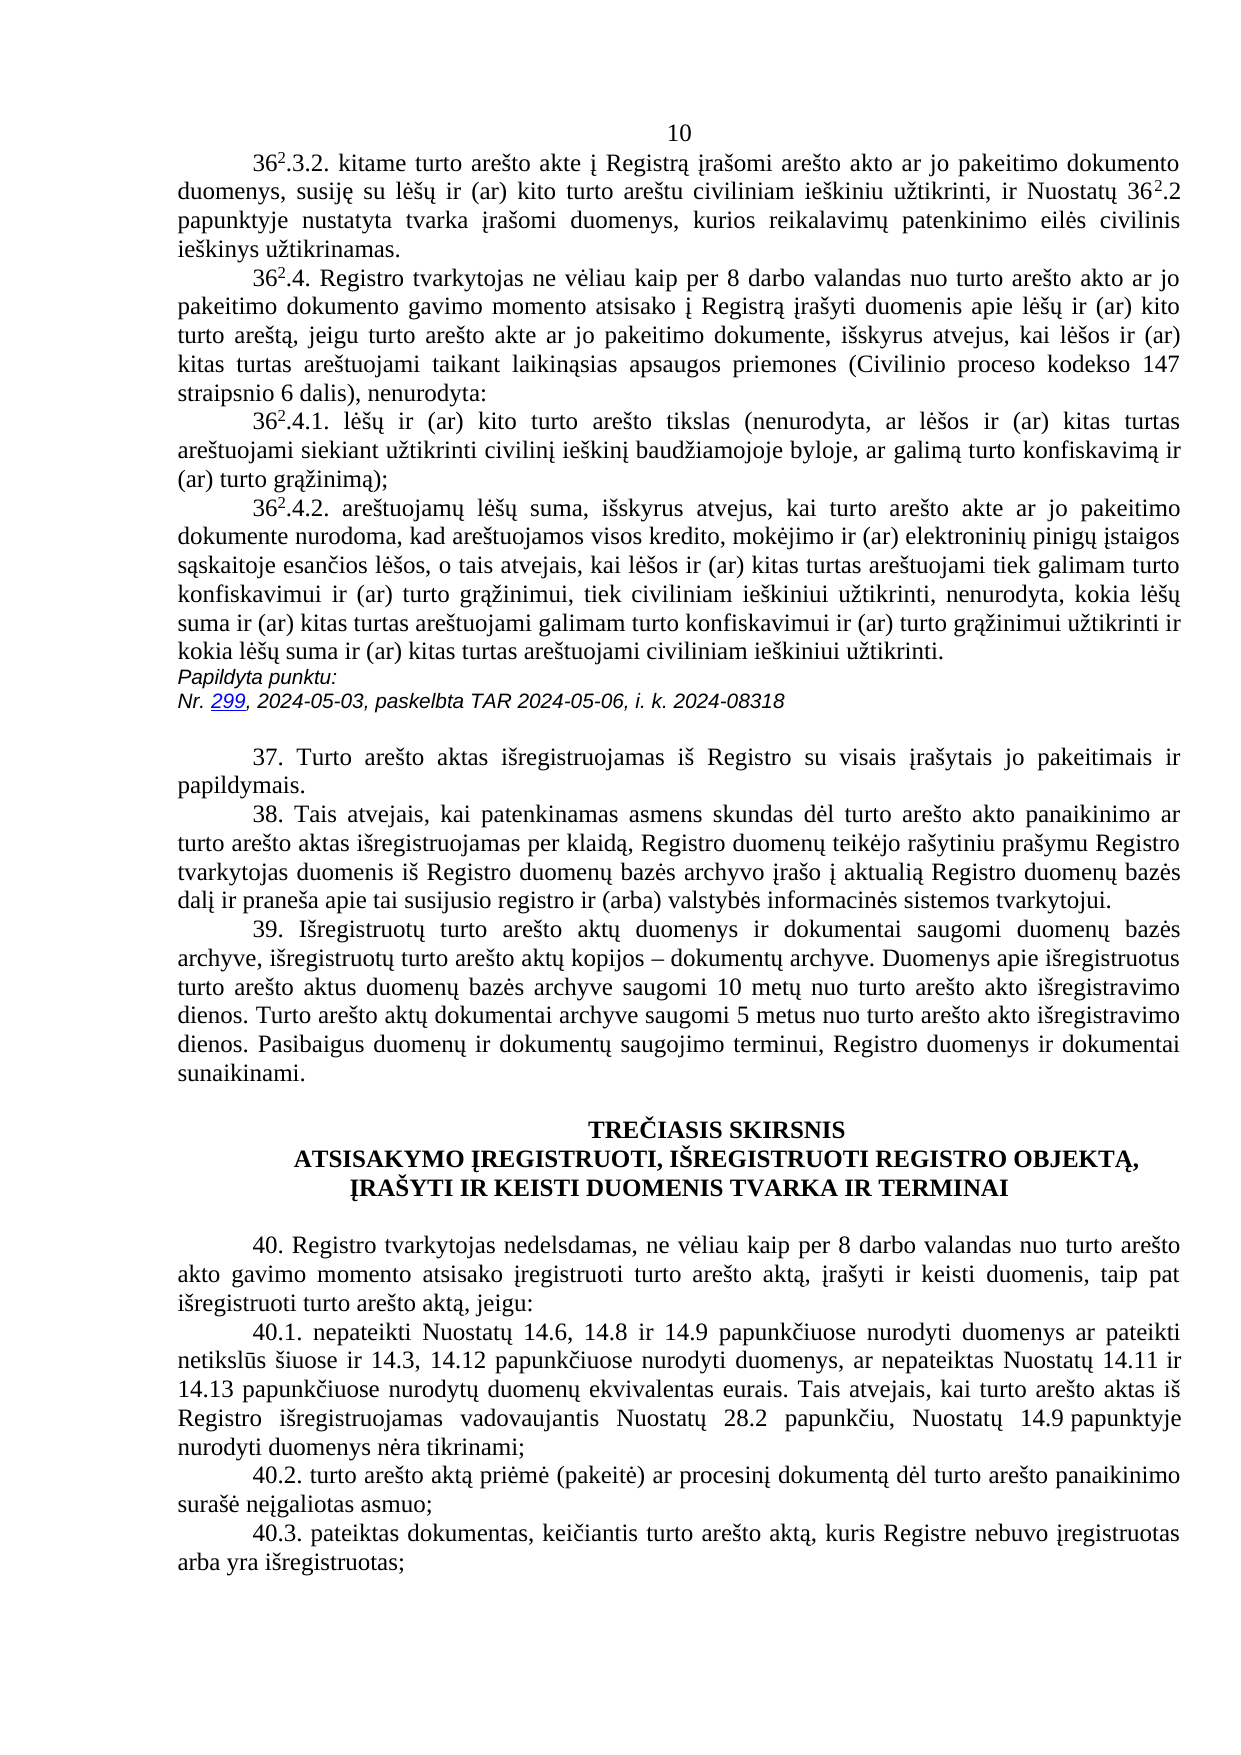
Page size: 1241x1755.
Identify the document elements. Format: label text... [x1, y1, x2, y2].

text 362.4. Registro tvarkytojas ne vėliau kaip per 8 darbo valandas nuo turto arešto akto ar jo pakeitimo dokumento gavimo momento atsisako į Registrą įrašyti duomenis apie lėšų ir (ar) kito turto areštą, jeigu turto arešto akte ar jo pakeitimo dokumente, išskyrus atvejus, kai lėšos ir (ar) kitas turtas areštuojami taikant laikinąsias apsaugos priemones (Civilinio proceso kodekso 147 straipsnio 6 dalis), nenurodyta: [177, 263, 1181, 406]
text 38. Tais atvejais, kai patenkinamas asmens skundas dėl turto arešto akto panaikinimo ar turto arešto aktas išregistruojamas per klaidą, Registro duomenų teikėjo rašytiniu prašymu Registro tvarkytojas duomenis iš Registro duomenų bazės archyvo įrašo į aktualią Registro duomenų bazės dalį ir praneša apie tai susijusio registro ir (arba) valstybės informacinės sistemos tvarkytojui. [177, 799, 1181, 914]
text 362.4.1. lėšų ir (ar) kito turto arešto tikslas (nenurodyta, ar lėšos ir (ar) kitas turtas areštuojami siekiant užtikrinti civilinį ieškinį baudžiamojoje byloje, ar galimą turto konfiskavimą ir (ar) turto grąžinimą); [177, 406, 1181, 493]
text 40. Registro tvarkytojas nedelsdamas, ne vėliau kaip per 8 darbo valandas nuo turto arešto akto gavimo momento atsisako įregistruoti turto arešto aktą, įrašyti ir keisti duomenis, taip pat išregistruoti turto arešto aktą, jeigu: [177, 1231, 1181, 1317]
text TREČIASIS SKIRSNIS [177, 1116, 1181, 1144]
text 37. Turto arešto aktas išregistruojamas iš Registro su visais įrašytais jo pakeitimais ir papildymais. [177, 742, 1181, 799]
text Nr. 299, 2024-05-03, paskelbta TAR 2024-05-06, i. k. 2024-08318 [177, 689, 1181, 713]
text Papildyta punktu: [177, 665, 1181, 689]
text 40.2. turto arešto aktą priėmė (pakeitė) ar procesinį dokumentą dėl turto arešto panaikinimo surašė neįgaliotas asmuo; [177, 1461, 1181, 1518]
text 362.3.2. kitame turto arešto akte į Registrą įrašomi arešto akto ar jo pakeitimo dokumento duomenys, susiję su lėšų ir (ar) kito turto areštu civiliniam ieškiniu užtikrinti, ir Nuostatų 362.2 papunktyje nustatyta tvarka įrašomi duomenys, kurios reikalavimų patenkinimo eilės civilinis ieškinys užtikrinamas. [177, 148, 1181, 263]
text 40.3. pateiktas dokumentas, keičiantis turto arešto aktą, kuris Registre nebuvo įregistruotas arba yra išregistruotas; [177, 1518, 1181, 1576]
text ATSISAKYMO ĮREGISTRUOTI, IŠREGISTRUOTI REGISTRO OBJEKTĄ, ĮRAŠYTI IR KEISTI DUOMENIS TVARKA IR TERMINAI [177, 1144, 1181, 1202]
text 40.1. nepateikti Nuostatų 14.6, 14.8 ir 14.9 papunkčiuose nurodyti duomenys ar pateikti netikslūs šiuose ir 14.3, 14.12 papunkčiuose nurodyti duomenys, ar nepateiktas Nuostatų 14.11 ir 14.13 papunkčiuose nurodytų duomenų ekvivalentas eurais. Tais atvejais, kai turto arešto aktas iš Registro išregistruojamas vadovaujantis Nuostatų 28.2 papunkčiu, Nuostatų 14.9 papunktyje nurodyti duomenys nėra tikrinami; [177, 1317, 1181, 1461]
text 39. Išregistruotų turto arešto aktų duomenys ir dokumentai saugomi duomenų bazės archyve, išregistruotų turto arešto aktų kopijos – dokumentų archyve. Duomenys apie išregistruotus turto arešto aktus duomenų bazės archyve saugomi 10 metų nuo turto arešto akto išregistravimo dienos. Turto arešto aktų dokumentai archyve saugomi 5 metus nuo turto arešto akto išregistravimo dienos. Pasibaigus duomenų ir dokumentų saugojimo terminui, Registro duomenys ir dokumentai sunaikinami. [177, 914, 1181, 1087]
text 362.4.2. areštuojamų lėšų suma, išskyrus atvejus, kai turto arešto akte ar jo pakeitimo dokumente nurodoma, kad areštuojamos visos kredito, mokėjimo ir (ar) elektroninių pinigų įstaigos sąskaitoje esančios lėšos, o tais atvejais, kai lėšos ir (ar) kitas turtas areštuojami tiek galimam turto konfiskavimui ir (ar) turto grąžinimui, tiek civiliniam ieškiniui užtikrinti, nenurodyta, kokia lėšų suma ir (ar) kitas turtas areštuojami galimam turto konfiskavimui ir (ar) turto grąžinimui užtikrinti ir kokia lėšų suma ir (ar) kitas turtas areštuojami civiliniam ieškiniui užtikrinti. [177, 493, 1181, 665]
